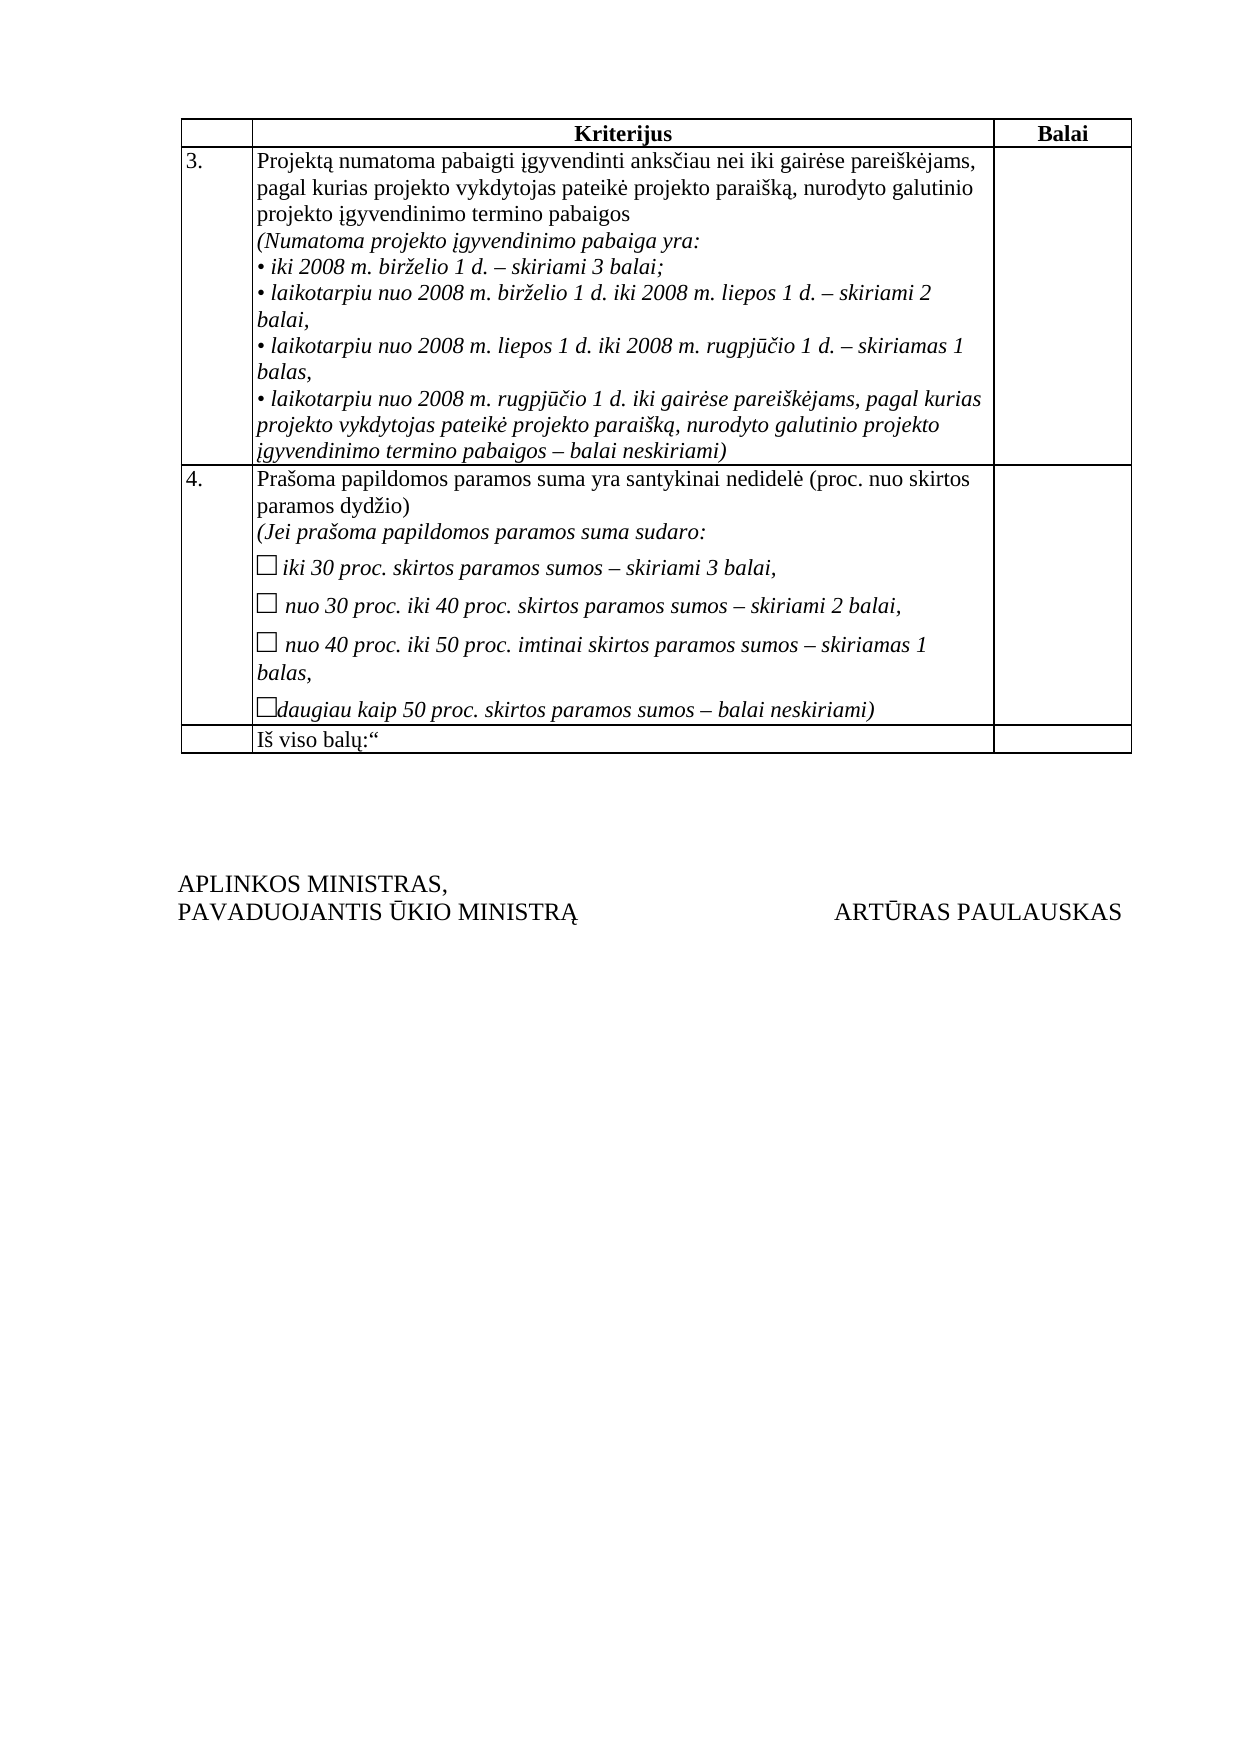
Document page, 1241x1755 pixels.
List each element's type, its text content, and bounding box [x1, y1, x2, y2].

table_cell [182, 726, 252, 752]
table_cell Iš viso balų:“ [253, 726, 993, 752]
table_header Kriterijus [253, 120, 993, 146]
table_cell [995, 726, 1131, 752]
table_header Balai [995, 120, 1131, 146]
table_cell Prašoma papildomos paramos suma yra santykinai nedidelė (proc. nuo skirtos paramos dydžio) (Jei prašoma papildomos paramos suma sudaro: □ iki 30 proc. skirtos paramos sumos – skiriami 3 balai, □ nuo 30 proc. iki 40 proc. skirtos paramos sumos – skiriami 2 balai, □ nuo 40 proc. iki 50 proc. imtinai skirtos paramos sumos – skiriamas 1 balas, □daugiau kaip 50 proc. skirtos paramos sumos – balai neskiriami) [253, 466, 993, 724]
table_cell Projektą numatoma pabaigti įgyvendinti anksčiau nei iki gairėse pareiškėjams, pagal kurias projekto vykdytojas pateikė projekto paraišką, nurodyto galutinio projekto įgyvendinimo termino pabaigos (Numatoma projekto įgyvendinimo pabaiga yra: • iki 2008 m. birželio 1 d. – skiriami 3 balai; • laikotarpiu nuo 2008 m. birželio 1 d. iki 2008 m. liepos 1 d. – skiriami 2 balai, • laikotarpiu nuo 2008 m. liepos 1 d. iki 2008 m. rugpjūčio 1 d. – skiriamas 1 balas, • laikotarpiu nuo 2008 m. rugpjūčio 1 d. iki gairėse pareiškėjams, pagal kurias projekto vykdytojas pateikė projekto paraišką, nurodyto galutinio projekto įgyvendinimo termino pabaigos – balai neskiriami) [253, 148, 993, 464]
table_cell 3. [182, 148, 252, 464]
table_cell [995, 466, 1131, 724]
text APLINKOS MINISTRAS, [177, 869, 1122, 897]
table_cell [995, 148, 1131, 464]
table_cell 4. [182, 466, 252, 724]
table_header [182, 120, 252, 146]
text PAVADUOJANTIS ŪKIO MINISTRĄ ARTŪRAS PAULAUSKAS [177, 897, 1122, 926]
